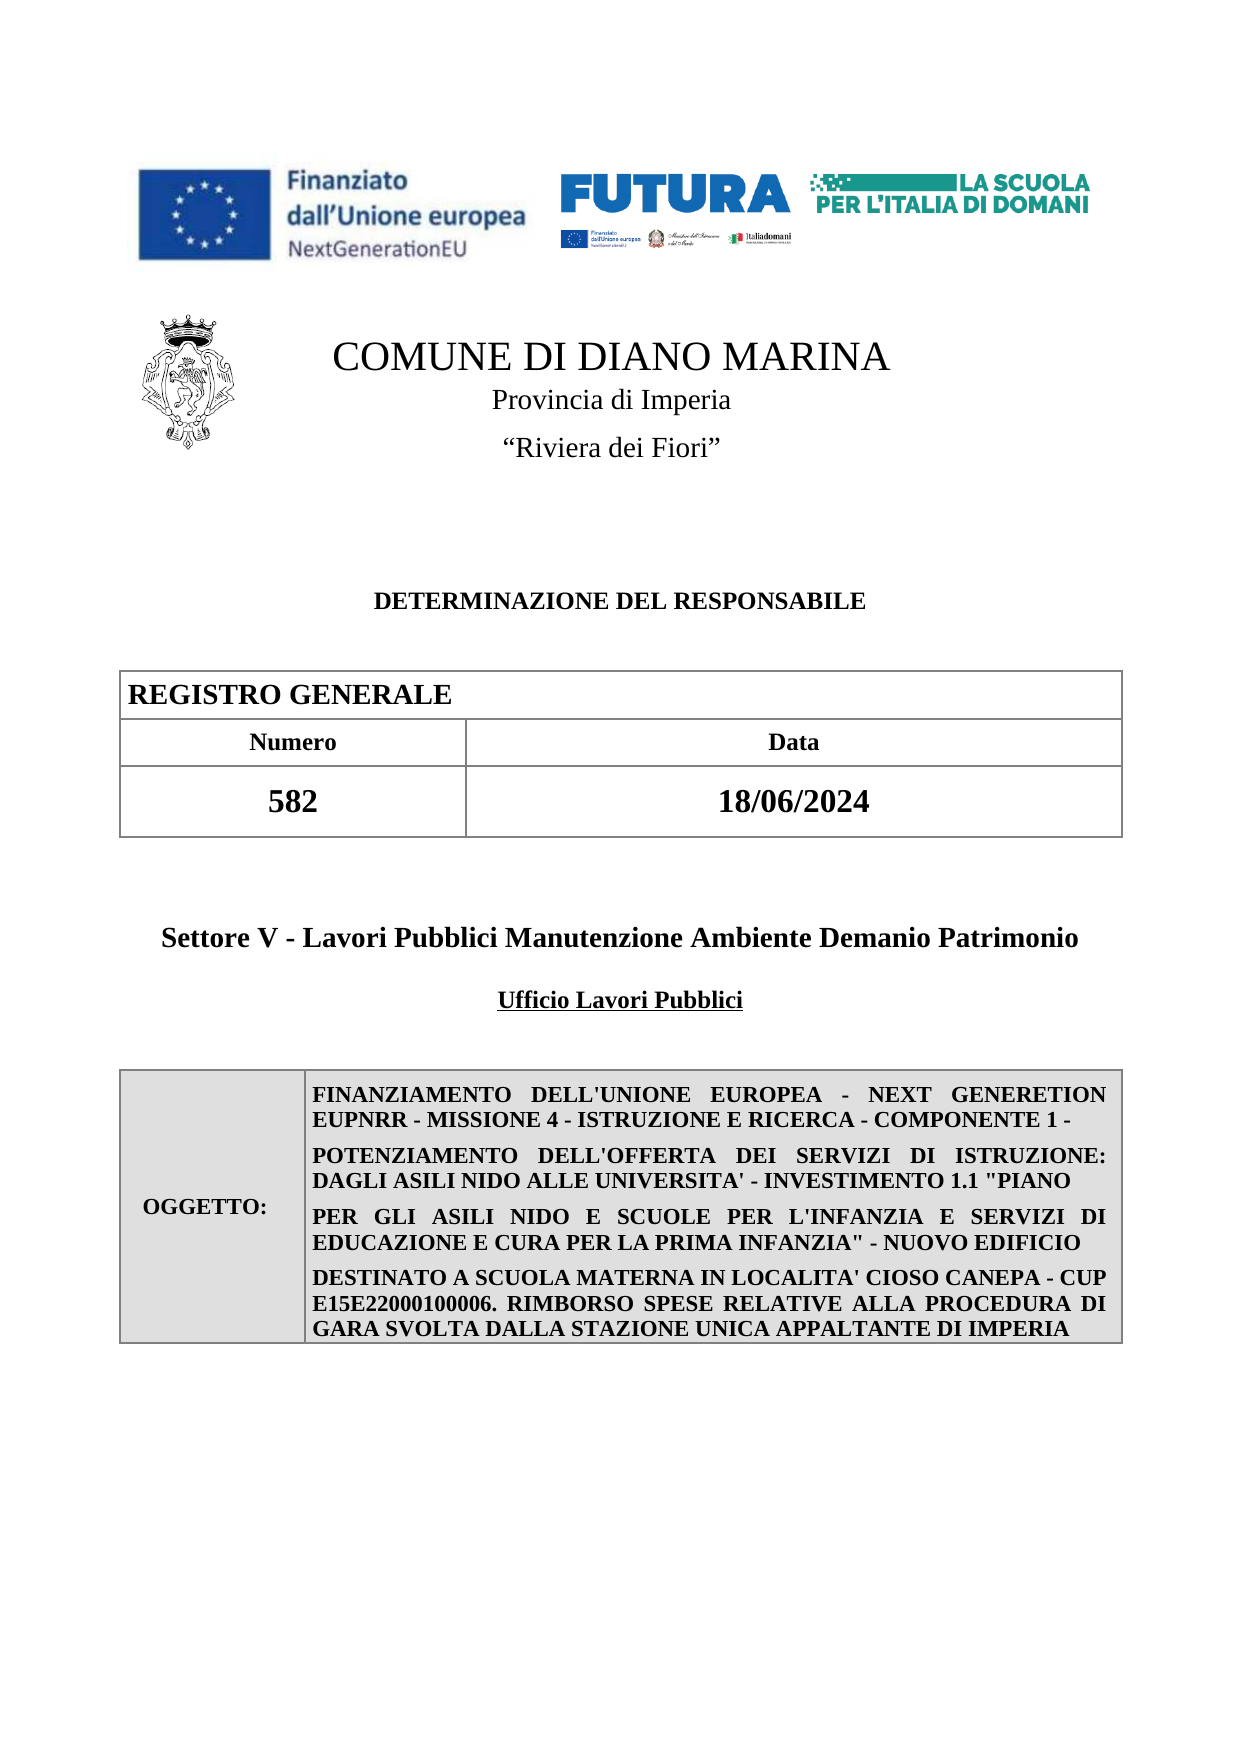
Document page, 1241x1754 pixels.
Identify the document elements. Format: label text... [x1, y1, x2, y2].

picture [556, 171, 1094, 251]
table_header OGGETTO: [121, 1071, 304, 1342]
table_header REGISTRO GENERALE [121, 672, 1121, 717]
table_cell Data [467, 720, 1121, 765]
text Ufficio Lavori Pubblici [118, 986, 1122, 1014]
table_cell 582 [121, 767, 465, 836]
text Settore V - Lavori Pubblici Manutenzione Ambiente Demanio Patrimonio [118, 921, 1122, 954]
picture [127, 153, 534, 272]
text DETERMINAZIONE DEL RESPONSABILE [118, 587, 1122, 615]
picture [130, 311, 250, 459]
table_header FINANZIAMENTO DELL'UNIONE EUROPEA - NEXT GENERETION EUPNRR - MISSIONE 4 - ISTRUZIONE E RICERCA - COMPONENTE 1 - POTENZIAMENTO DELL'OFFERTA DEI SERVIZI DI ISTRUZIONE: DAGLI ASILI NIDO ALLE UNIVERSITA' - INVESTIMENTO 1.1 "PIANO PER GLI ASILI NIDO E SCUOLE PER L'INFANZIA E SERVIZI DI EDUCAZIONE E CURA PER LA PRIMA INFANZIA" - NUOVO EDIFICIO DESTINATO A SCUOLA MATERNA IN LOCALITA' CIOSO CANEPA - CUP E15E22000100006. RIMBORSO SPESE RELATIVE ALLA PROCEDURA DI GARA SVOLTA DALLA STAZIONE UNICA APPALTANTE DI IMPERIA [306, 1071, 1121, 1342]
table_cell 18/06/2024 [467, 767, 1121, 836]
table_cell Numero [121, 720, 465, 765]
